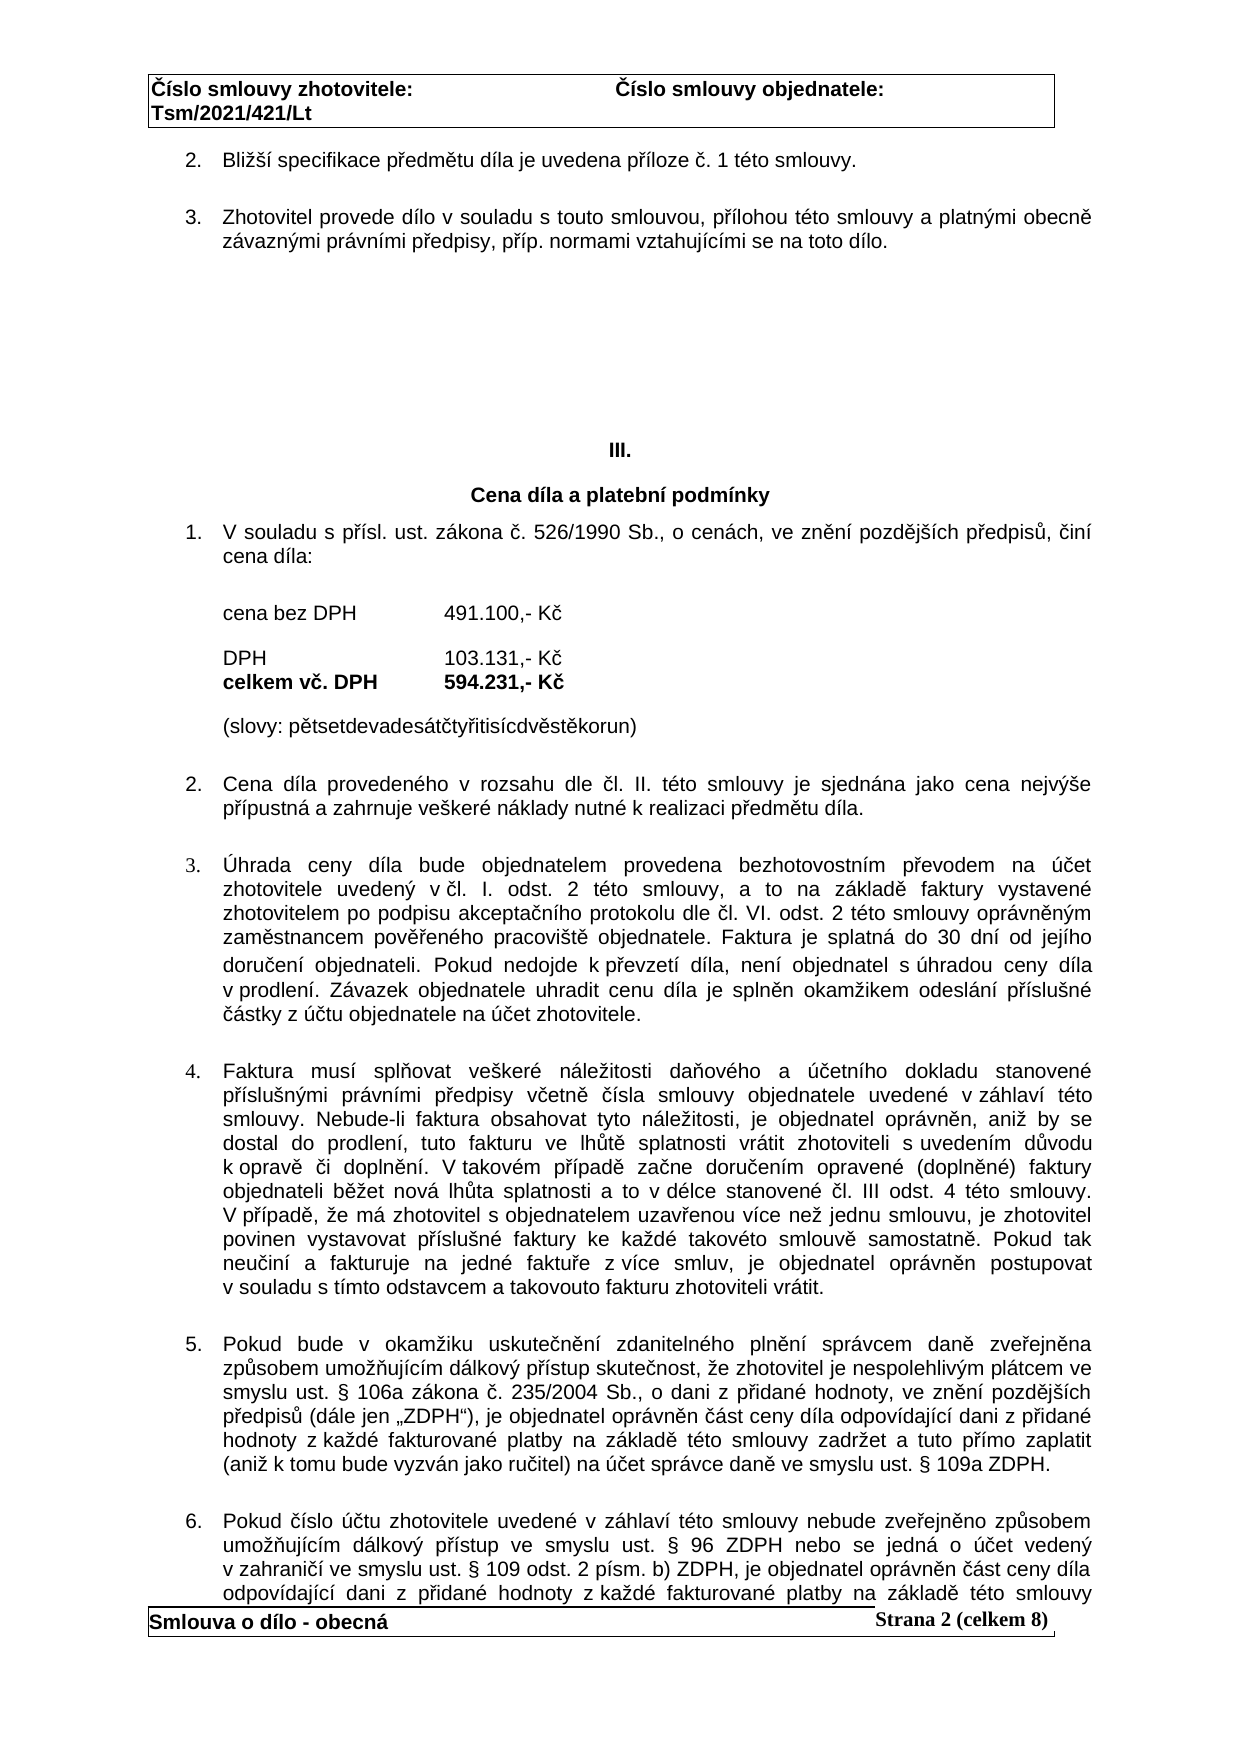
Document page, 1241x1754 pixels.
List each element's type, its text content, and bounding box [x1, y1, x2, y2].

text III. [148, 438, 1093, 462]
list Bližší specifikace předmětu díla je uvedena příloze č. 1 této smlouvy. [185, 148, 1093, 172]
text DPH 103.131,- Kč [223, 646, 1093, 669]
text Cena díla a platební podmínky [148, 483, 1093, 507]
text (slovy: pětsetdevadesátčtyřitisícdvěstěkorun) [223, 714, 1093, 738]
list Pokud bude v okamžiku uskutečnění zdanitelného plnění správcem daně zveřejněna způsobem umožňujícím dálkový přístup skutečnost, že zhotovitel je nespolehlivým plátcem ve smyslu ust. § 106a zákona č. 235/2004 Sb., o dani z přidané hodnoty, ve znění pozdějších předpisů (dále jen „ZDPH“), je objednatel oprávněn část ceny díla odpovídající dani z přidané hodnoty z každé fakturované platby na základě této smlouvy zadržet a tuto přímo zaplatit (aniž k tomu bude vyzván jako ručitel) na účet správce daně ve smyslu ust. § 109a ZDPH. [185, 1332, 1093, 1476]
text celkem vč. DPH 594.231,- Kč [223, 669, 1093, 693]
list Úhrada ceny díla bude objednatelem provedena bezhotovostním převodem na účet zhotovitele uvedený v čl. I. odst. 2 této smlouvy, a to na základě faktury vystavené zhotovitelem po podpisu akceptačního protokolu dle čl. VI. odst. 2 této smlouvy oprávněným zaměstnancem pověřeného pracoviště objednatele. Faktura je splatná do 30 dní od jejího doručení objednateli. Pokud nedojde k převzetí díla, není objednatel s úhradou ceny díla v prodlení. Závazek objednatele uhradit cenu díla je splněn okamžikem odeslání příslušné částky z účtu objednatele na účet zhotovitele. [185, 853, 1093, 1026]
list Faktura musí splňovat veškeré náležitosti daňového a účetního dokladu stanovené příslušnými právními předpisy včetně čísla smlouvy objednatele uvedené v záhlaví této smlouvy. Nebude-li faktura obsahovat tyto náležitosti, je objednatel oprávněn, aniž by se dostal do prodlení, tuto fakturu ve lhůtě splatnosti vrátit zhotoviteli s uvedením důvodu k opravě či doplnění. V takovém případě začne doručením opravené (doplněné) faktury objednateli běžet nová lhůta splatnosti a to v délce stanovené čl. III odst. 4 této smlouvy. V případě, že má zhotovitel s objednatelem uzavřenou více než jednu smlouvu, je zhotovitel povinen vystavovat příslušné faktury ke každé takovéto smlouvě samostatně. Pokud tak neučiní a fakturuje na jedné faktuře z více smluv, je objednatel oprávněn postupovat v souladu s tímto odstavcem a takovouto fakturu zhotoviteli vrátit. [185, 1059, 1093, 1299]
list Zhotovitel provede dílo v souladu s touto smlouvou, přílohou této smlouvy a platnými obecně závaznými právními předpisy, příp. normami vztahujícími se na toto dílo. [185, 205, 1093, 253]
list V souladu s přísl. ust. zákona č. 526/1990 Sb., o cenách, ve znění pozdějších předpisů, činí cena díla: [185, 519, 1093, 567]
list Cena díla provedeného v rozsahu dle čl. II. této smlouvy je sjednána jako cena nejvýše přípustná a zahrnuje veškeré náklady nutné k realizaci předmětu díla. [185, 772, 1093, 819]
list Pokud číslo účtu zhotovitele uvedené v záhlaví této smlouvy nebude zveřejněno způsobem umožňujícím dálkový přístup ve smyslu ust. § 96 ZDPH nebo se jedná o účet vedený v zahraničí ve smyslu ust. § 109 odst. 2 písm. b) ZDPH, je objednatel oprávněn část ceny díla odpovídající dani z přidané hodnoty z každé fakturované platby na základě této smlouvy [185, 1509, 1093, 1605]
text cena bez DPH 491.100,- Kč [223, 601, 1093, 625]
